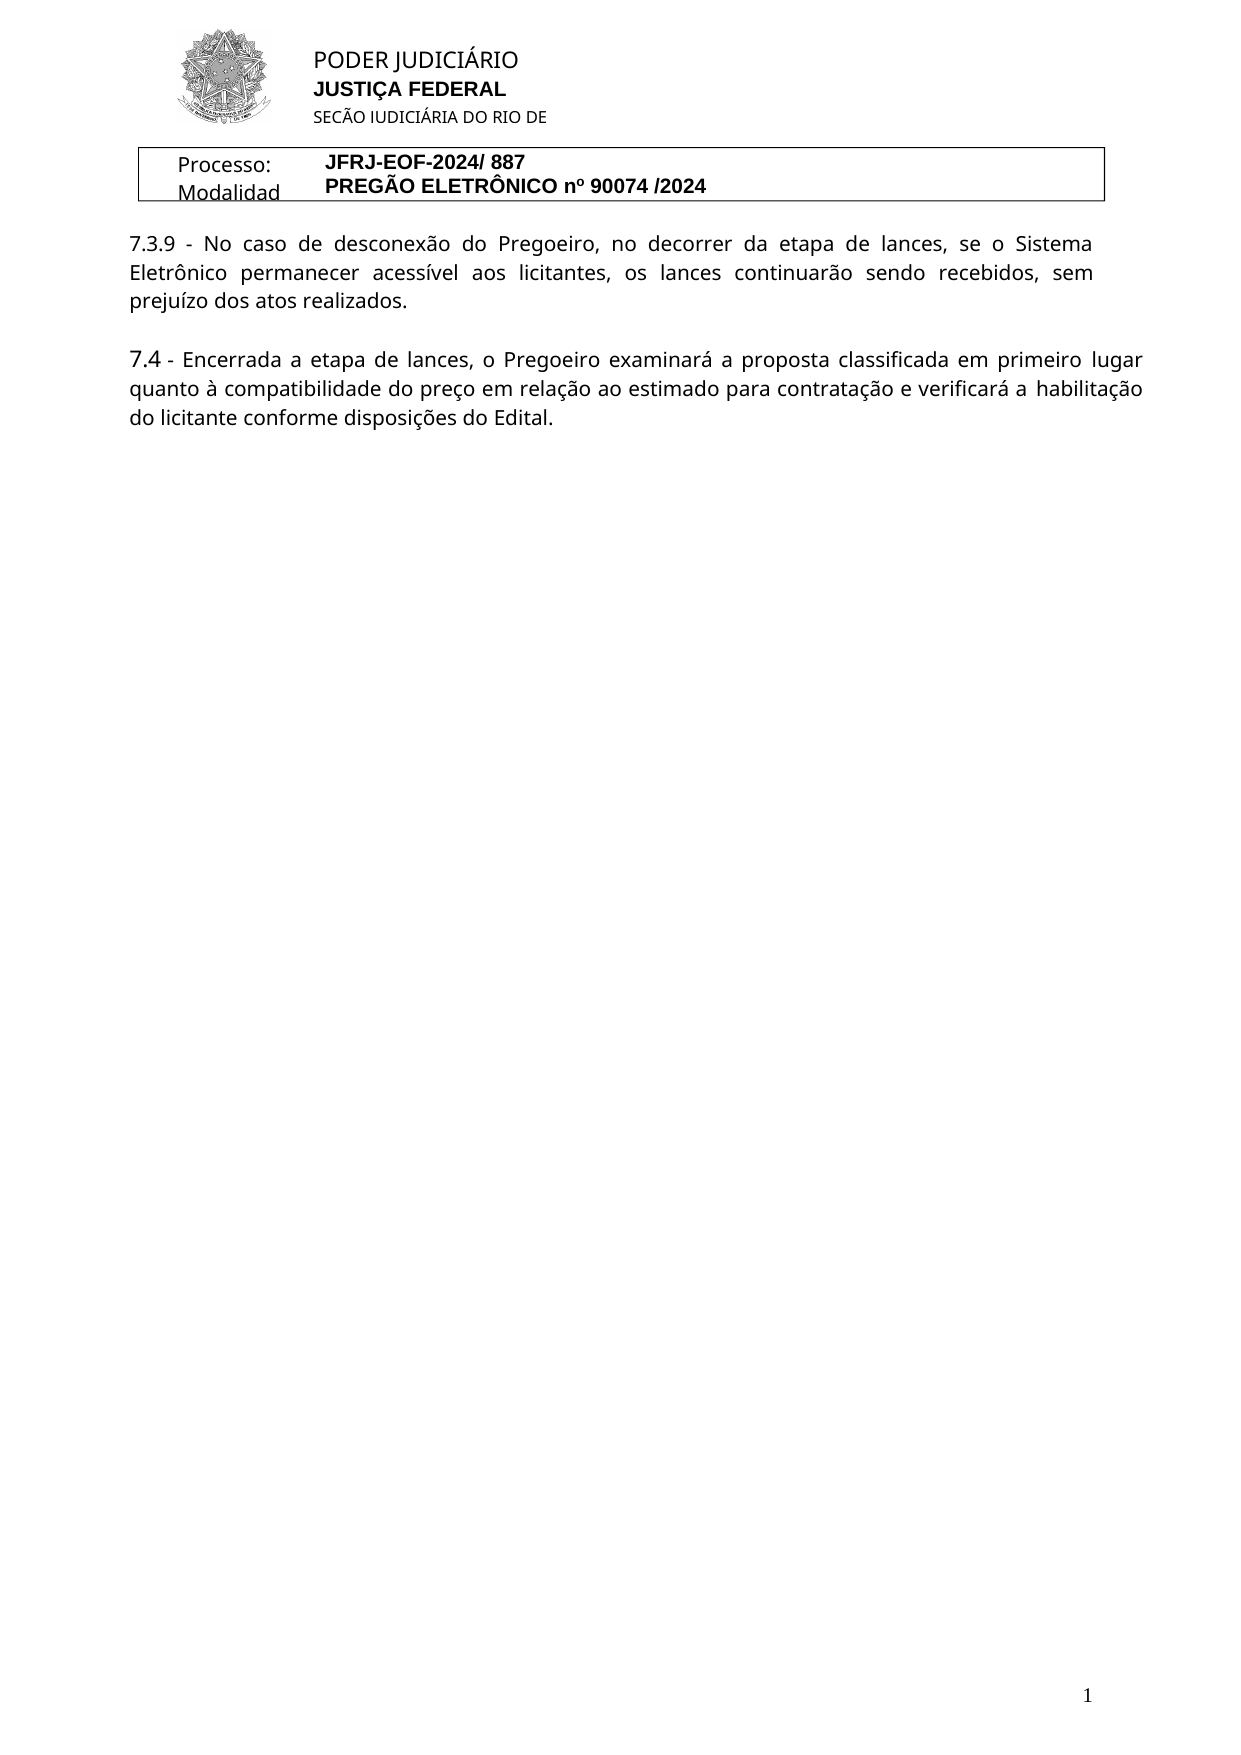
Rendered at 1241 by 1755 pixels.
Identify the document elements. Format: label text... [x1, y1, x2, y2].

list - Encerrada a etapa de lances, o Pregoeiro examinará a proposta classificada em primeiro lugar quanto à compatibilidade do preço em relação ao estimado para contratação e verificará a habilitação do licitante conforme disposições do Edital. [129, 343, 1143, 431]
list - No caso de desconexão do Pregoeiro, no decorrer da etapa de lances, se o Sistema Eletrônico permanecer acessível aos licitantes, os lances continuarão sendo recebidos, sem prejuízo dos atos realizados. [129, 229, 1093, 315]
